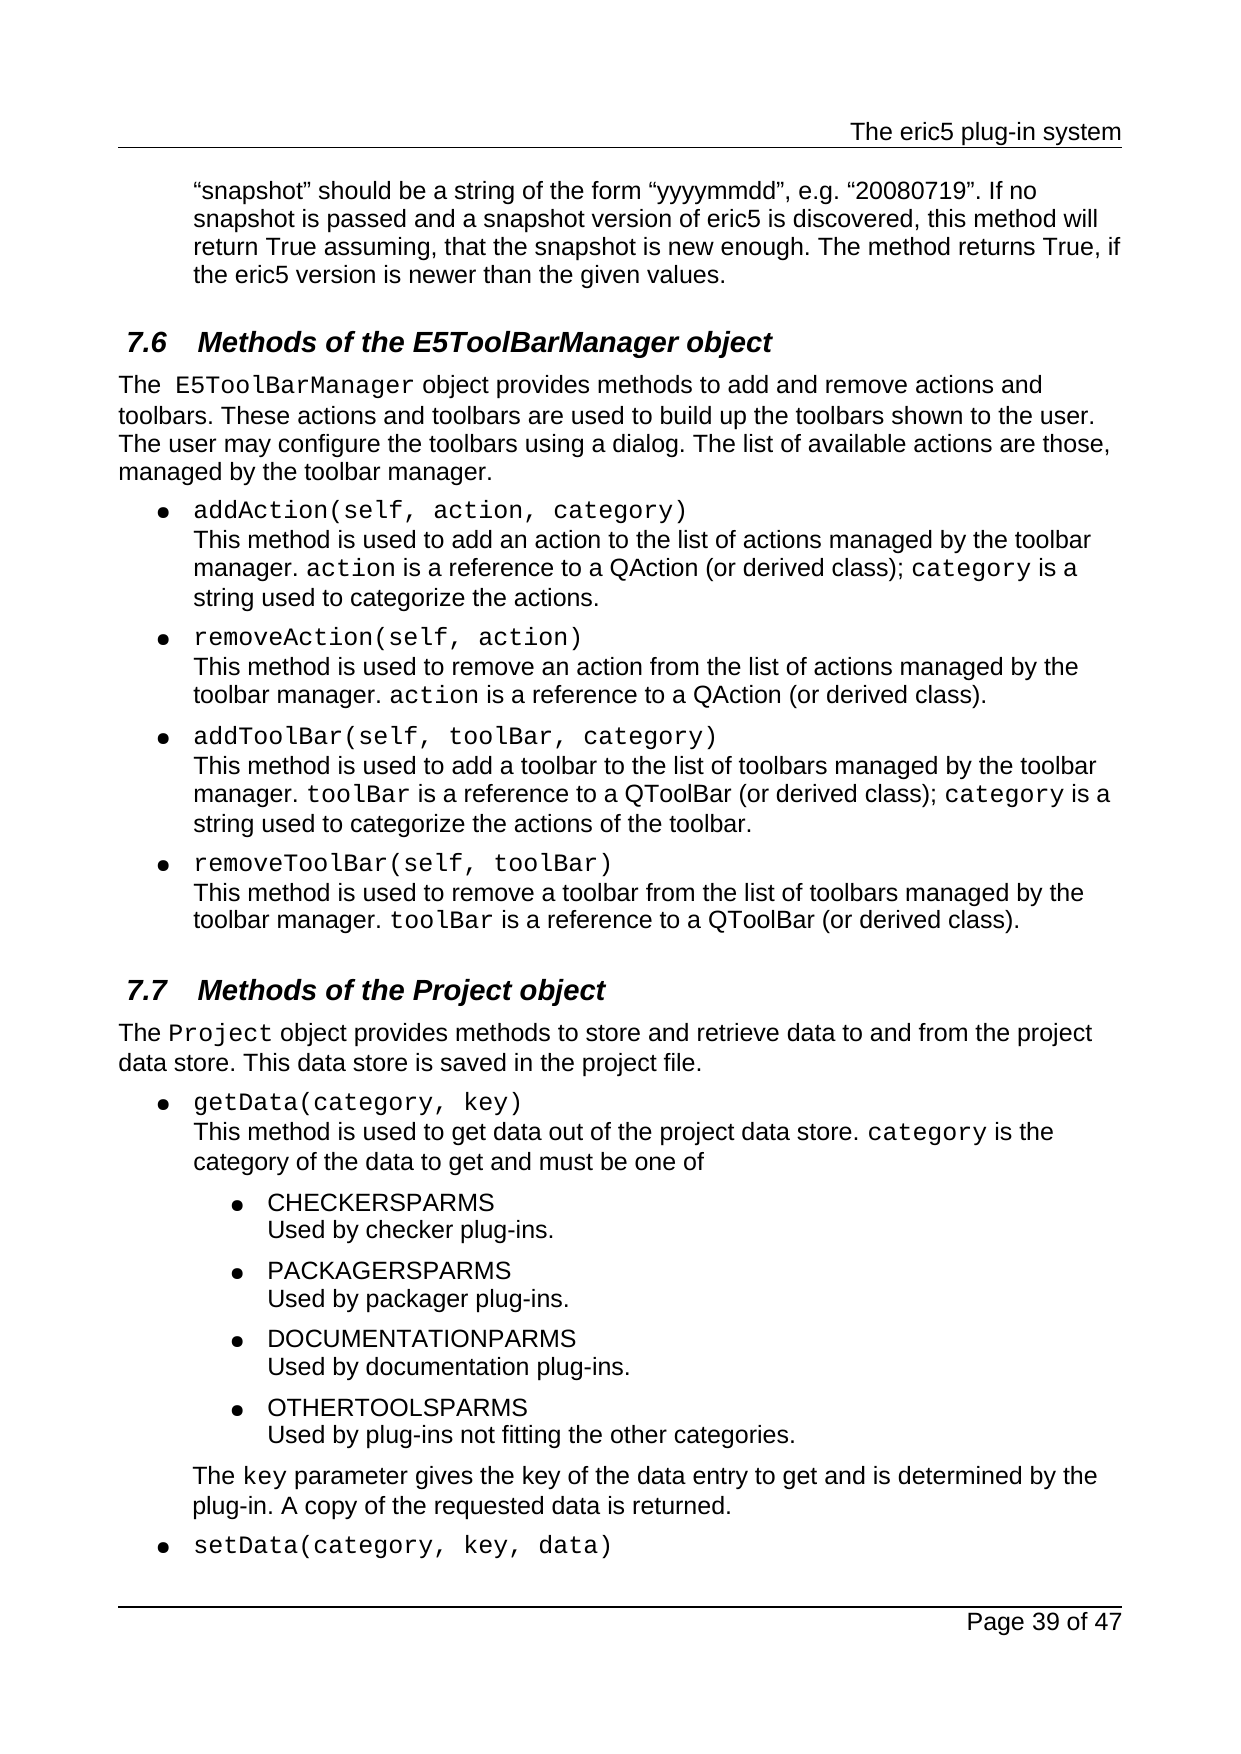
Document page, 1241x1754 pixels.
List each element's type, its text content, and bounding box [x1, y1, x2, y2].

list setData(category, key, data) [156, 1532, 1122, 1561]
list addAction(self, action, category) This method is used to add an action to the list of actions managed by the toolbar manager. action is a reference to a QAction (or derived class); category is a string used to categorize the actions. [156, 498, 1122, 612]
list PACKAGERSPARMS Used by packager plug-ins. [229, 1257, 1122, 1313]
list DOCUMENTATIONPARMS Used by documentation plug-ins. [229, 1325, 1122, 1381]
list “snapshot” should be a string of the form “yyyymmdd”, e.g. “20080719”. If no snapshot is passed and a snapshot version of eric5 is discovered, this method will return True assuming, that the snapshot is new enough. The method returns True, if the eric5 version is newer than the given values. [156, 177, 1122, 289]
subtitle Methods of the Project object [118, 974, 1122, 1007]
text The key parameter gives the key of the data entry to get and is determined by the plug-in. A copy of the requested data is returned. [192, 1462, 1122, 1520]
text The E5ToolBarManager object provides methods to add and remove actions and toolbars. These actions and toolbars are used to build up the toolbars shown to the user. The user may configure the toolbars using a dialog. The list of available actions are those, managed by the toolbar manager. [118, 371, 1122, 485]
list removeToolBar(self, toolBar) This method is used to remove a toolbar from the list of toolbars managed by the toolbar manager. toolBar is a reference to a QToolBar (or derived class). [156, 850, 1122, 936]
list OTHERTOOLSPARMS Used by plug-ins not fitting the other categories. [229, 1393, 1122, 1449]
list CHECKERSPARMS Used by checker plug-ins. [229, 1188, 1122, 1244]
list addToolBar(self, toolBar, category) This method is used to add a toolbar to the list of toolbars managed by the toolbar manager. toolBar is a reference to a QToolBar (or derived class); category is a string used to categorize the actions of the toolbar. [156, 723, 1122, 838]
subtitle Methods of the E5ToolBarManager object [118, 326, 1122, 359]
list removeAction(self, action) This method is used to remove an action from the list of actions managed by the toolbar manager. action is a reference to a QAction (or derived class). [156, 624, 1122, 711]
list getData(category, key) This method is used to get data out of the project data store. category is the category of the data to get and must be one of [156, 1089, 1122, 1176]
text The Project object provides methods to store and retrieve data to and from the project data store. This data store is saved in the project file. [118, 1019, 1122, 1077]
